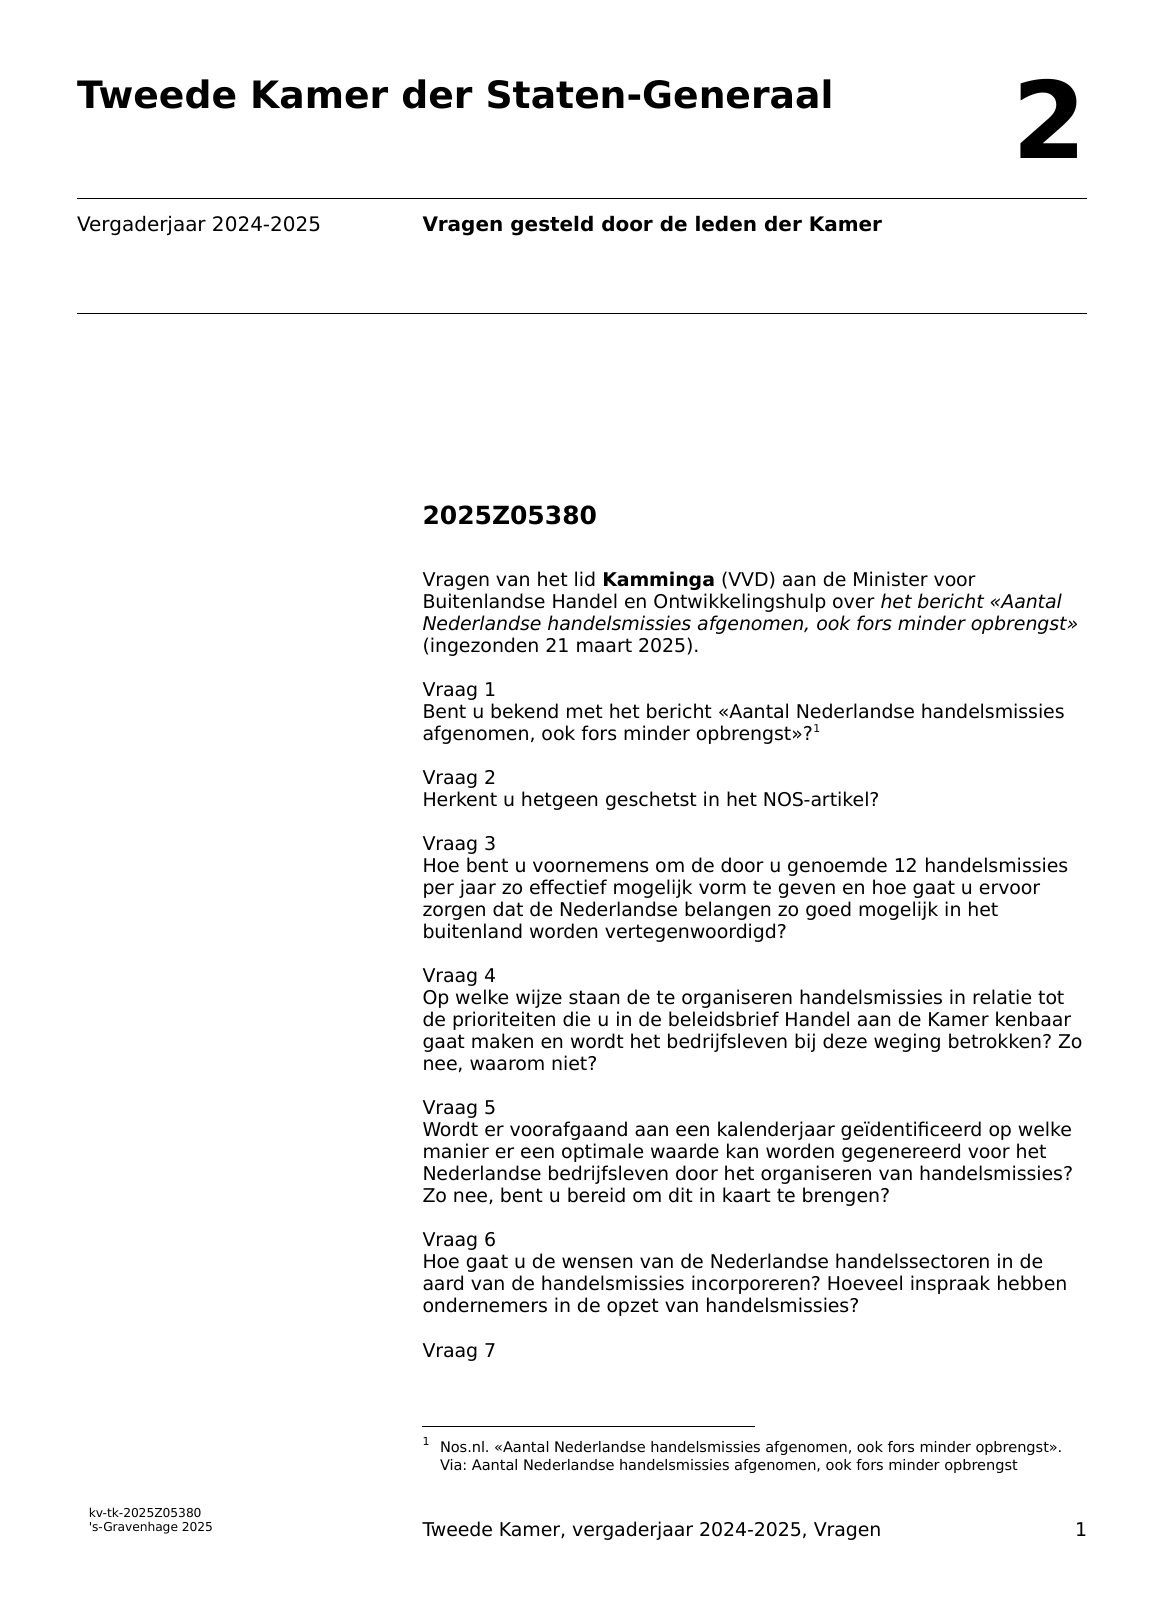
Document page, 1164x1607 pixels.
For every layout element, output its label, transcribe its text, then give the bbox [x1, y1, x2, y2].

text Vraag 4 [422, 965, 1087, 987]
table_header Tweede Kamer der Staten-Generaal [77, 59, 886, 198]
text kv-tk-2025Z05380 [88, 1506, 323, 1520]
text Vragen van het lid Kamminga (VVD) aan de Minister voor Buitenlandse Handel en Ontwikkelingshulp over het bericht «Aantal Nederlandse handelsmissies afgenomen, ook fors minder opbrengst» (ingezonden 21 maart 2025). [422, 569, 1087, 657]
text Vraag 5 [422, 1097, 1087, 1119]
text Vraag 3 [422, 833, 1087, 855]
text Vraag 6 [422, 1229, 1087, 1251]
text Op welke wijze staan de te organiseren handelsmissies in relatie tot de prioriteiten die u in de beleidsbrief Handel aan de Kamer kenbaar gaat maken en wordt het bedrijfsleven bij deze weging betrokken? Zo nee, waarom niet? [422, 987, 1087, 1075]
text Hoe gaat u de wensen van de Nederlandse handelssectoren in de aard van de handelsmissies incorporeren? Hoeveel inspraak hebben ondernemers in de opzet van handelsmissies? [422, 1251, 1087, 1317]
text 2025Z05380 [422, 501, 1087, 531]
table_cell Vergaderjaar 2024-2025 [77, 199, 422, 313]
text Vraag 1 [422, 679, 1087, 701]
text Hoe bent u voornemens om de door u genoemde 12 handelsmissies per jaar zo effectief mogelijk vorm te geven en hoe gaat u ervoor zorgen dat de Nederlandse belangen zo goed mogelijk in het buitenland worden vertegenwoordigd? [422, 855, 1087, 943]
text 's-Gravenhage 2025 [88, 1520, 323, 1534]
text Bent u bekend met het bericht «Aantal Nederlandse handelsmissies afgenomen, ook fors minder opbrengst»? [422, 701, 1087, 745]
text Wordt er voorafgaand aan een kalenderjaar geïdentificeerd op welke manier er een optimale waarde kan worden gegenereerd voor het Nederlandse bedrijfsleven door het organiseren van handelsmissies? Zo nee, bent u bereid om dit in kaart te brengen? [422, 1119, 1087, 1207]
table_header 2 [886, 59, 1087, 198]
text Vraag 2 [422, 767, 1087, 789]
text Vraag 7 [422, 1339, 1087, 1361]
text Herkent u hetgeen geschetst in het NOS-artikel? [422, 789, 1087, 811]
table_cell Vragen gesteld door de leden der Kamer [422, 199, 1087, 313]
text Nos.nl. «Aantal Nederlandse handelsmissies afgenomen, ook fors minder opbrengst». Via: Aantal Nederlandse handelsmissies afgenomen, ook fors minder opbrengst [422, 1435, 1087, 1474]
